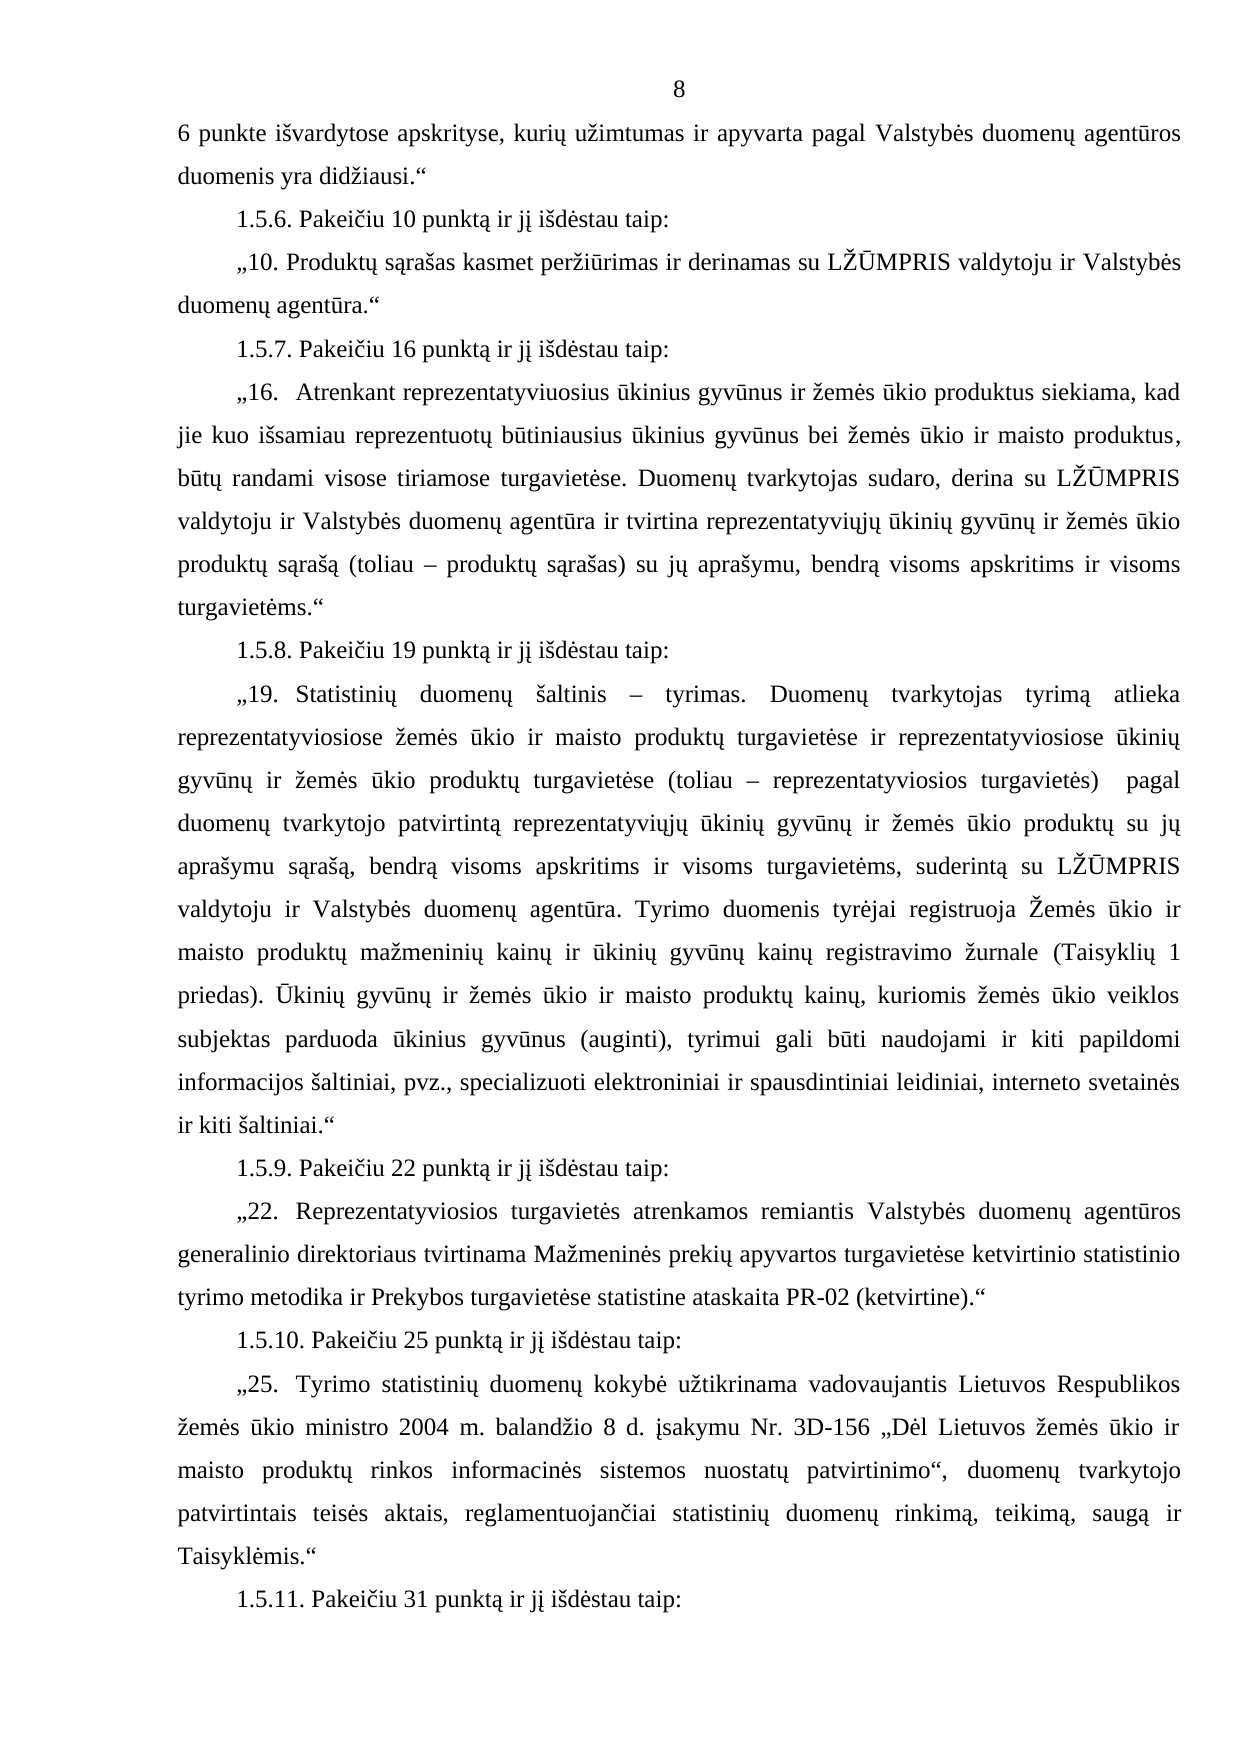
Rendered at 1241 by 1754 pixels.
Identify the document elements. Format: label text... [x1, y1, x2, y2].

text 1.5.10. Pakeičiu 25 punktą ir jį išdėstau taip: [177, 1326, 1181, 1354]
text 1.5.8. Pakeičiu 19 punktą ir jį išdėstau taip: [177, 636, 1181, 664]
text „25. Tyrimo statistinių duomenų kokybė užtikrinama vadovaujantis Lietuvos Respublikos žemės ūkio ministro 2004 m. balandžio 8 d. įsakymu Nr. 3D-156 „Dėl Lietuvos žemės ūkio ir maisto produktų rinkos informacinės sistemos nuostatų patvirtinimo“, duomenų tvarkytojo patvirtintais teisės aktais, reglamentuojančiai statistinių duomenų rinkimą, teikimą, saugą ir Taisyklėmis.“ [177, 1369, 1181, 1570]
text 1.5.11. Pakeičiu 31 punktą ir jį išdėstau taip: [177, 1584, 1181, 1613]
text „16. Atrenkant reprezentatyviuosius ūkinius gyvūnus ir žemės ūkio produktus siekiama, kad jie kuo išsamiau reprezentuotų būtiniausius ūkinius gyvūnus bei žemės ūkio ir maisto produktus, būtų randami visose tiriamose turgavietėse. Duomenų tvarkytojas sudaro, derina su LŽŪMPRIS valdytoju ir Valstybės duomenų agentūra ir tvirtina reprezentatyviųjų ūkinių gyvūnų ir žemės ūkio produktų sąrašą (toliau – produktų sąrašas) su jų aprašymu, bendrą visoms apskritims ir visoms turgavietėms.“ [177, 377, 1181, 621]
text 1.5.6. Pakeičiu 10 punktą ir jį išdėstau taip: [177, 204, 1181, 233]
text „19. Statistinių duomenų šaltinis – tyrimas. Duomenų tvarkytojas tyrimą atlieka reprezentatyviosiose žemės ūkio ir maisto produktų turgavietėse ir reprezentatyviosiose ūkinių gyvūnų ir žemės ūkio produktų turgavietėse (toliau – reprezentatyviosios turgavietės) pagal duomenų tvarkytojo patvirtintą reprezentatyviųjų ūkinių gyvūnų ir žemės ūkio produktų su jų aprašymu sąrašą, bendrą visoms apskritims ir visoms turgavietėms, suderintą su LŽŪMPRIS valdytoju ir Valstybės duomenų agentūra. Tyrimo duomenis tyrėjai registruoja Žemės ūkio ir maisto produktų mažmeninių kainų ir ūkinių gyvūnų kainų registravimo žurnale (Taisyklių 1 priedas). Ūkinių gyvūnų ir žemės ūkio ir maisto produktų kainų, kuriomis žemės ūkio veiklos subjektas parduoda ūkinius gyvūnus (auginti), tyrimui gali būti naudojami ir kiti papildomi informacijos šaltiniai, pvz., specializuoti elektroniniai ir spausdintiniai leidiniai, interneto svetainės ir kiti šaltiniai.“ [177, 679, 1181, 1139]
text 6 punkte išvardytose apskrityse, kurių užimtumas ir apyvarta pagal Valstybės duomenų agentūros duomenis yra didžiausi.“ [177, 118, 1181, 190]
text 1.5.9. Pakeičiu 22 punktą ir jį išdėstau taip: [177, 1153, 1181, 1182]
text „10. Produktų sąrašas kasmet peržiūrimas ir derinamas su LŽŪMPRIS valdytoju ir Valstybės duomenų agentūra.“ [177, 247, 1181, 319]
text 1.5.7. Pakeičiu 16 punktą ir jį išdėstau taip: [177, 334, 1181, 362]
text „22. Reprezentatyviosios turgavietės atrenkamos remiantis Valstybės duomenų agentūros generalinio direktoriaus tvirtinama Mažmeninės prekių apyvartos turgavietėse ketvirtinio statistinio tyrimo metodika ir Prekybos turgavietėse statistine ataskaita PR-02 (ketvirtine).“ [177, 1196, 1181, 1311]
